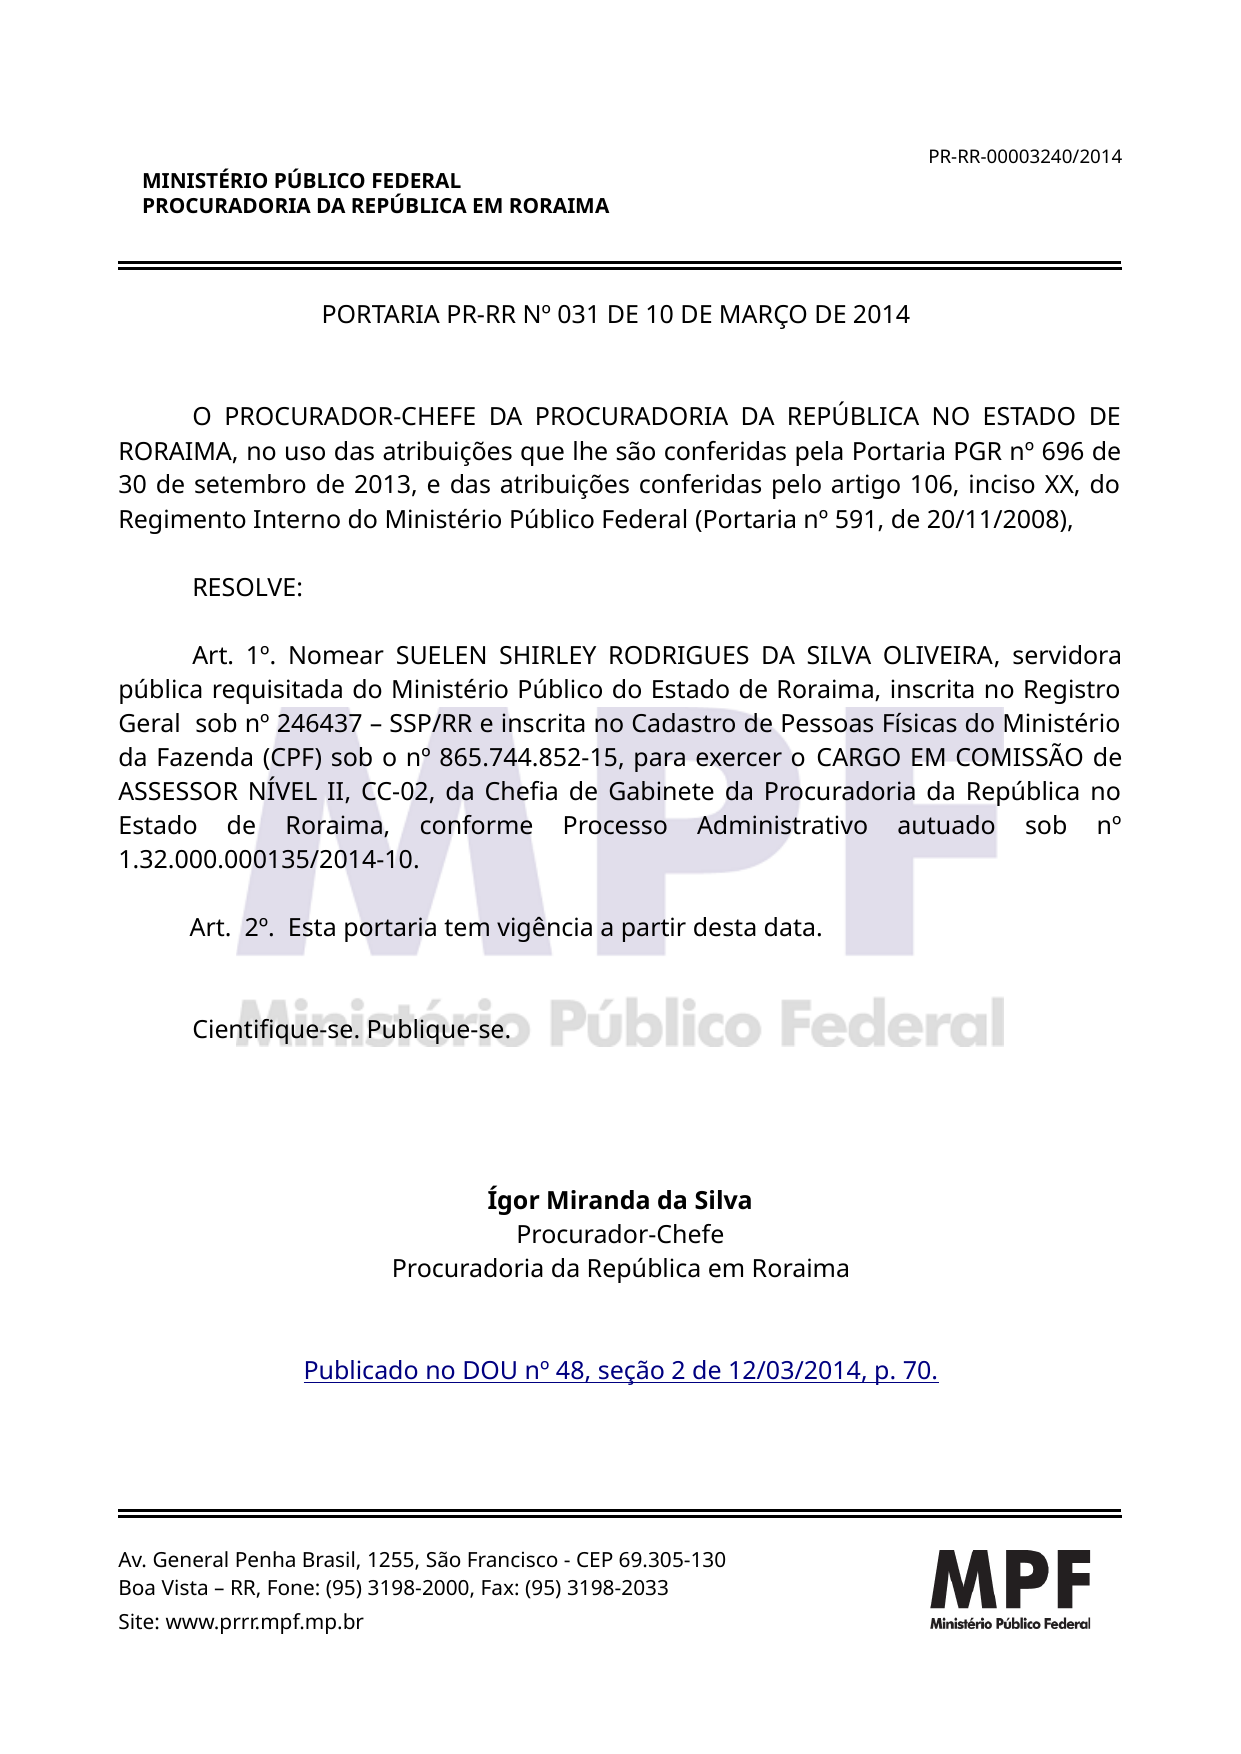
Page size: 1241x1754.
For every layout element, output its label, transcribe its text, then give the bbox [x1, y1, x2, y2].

text Art. 1º. Nomear SUELEN SHIRLEY RODRIGUES DA SILVA OLIVEIRA, servidora pública requisitada do Ministério Público do Estado de Roraima, inscrita no Registro Geral sob nº 246437 – SSP/RR e inscrita no Cadastro de Pessoas Físicas do Ministério da Fazenda (CPF) sob o nº 865.744.852-15, para exercer o CARGO EM COMISSÃO de ASSESSOR NÍVEL II, CC-02, da Chefia de Gabinete da Procuradoria da República no Estado de Roraima, conforme Processo Administrativo autuado sob nº 1.32.000.000135/2014-10. [118, 637, 1122, 876]
text PR-RR-00003240/2014 [192, 143, 1122, 168]
text RESOLVE: [118, 569, 1122, 603]
text O PROCURADOR-CHEFE DA PROCURADORIA DA REPÚBLICA NO ESTADO DE RORAIMA, no uso das atribuições que lhe são conferidas pela Portaria PGR nº 696 de 30 de setembro de 2013, e das atribuições conferidas pelo artigo 106, inciso XX, do Regimento Interno do Ministério Público Federal (Portaria nº 591, de 20/11/2008), [118, 399, 1122, 535]
picture [236, 876, 1004, 910]
text Publicado no DOU nº 48, seção 2 de 12/03/2014, p. 70. [118, 1353, 1122, 1387]
text Ígor Miranda da Silva [118, 1182, 1122, 1217]
text MINISTÉRIO PÚBLICO FEDERAL PROCURADORIA DA REPÚBLICA EM RORAIMA [142, 168, 1122, 218]
text Art. 2º. Esta portaria tem vigência a partir desta data. [118, 910, 1122, 944]
text Procurador-Chefe [118, 1217, 1122, 1251]
text Cientifique-se. Publique-se. [118, 1012, 1122, 1046]
picture [236, 944, 1004, 1012]
text PORTARIA PR-RR Nº 031 DE 10 DE MARÇO DE 2014 [118, 297, 1122, 331]
picture [930, 1550, 1091, 1629]
text Procuradoria da República em Roraima [118, 1251, 1122, 1285]
